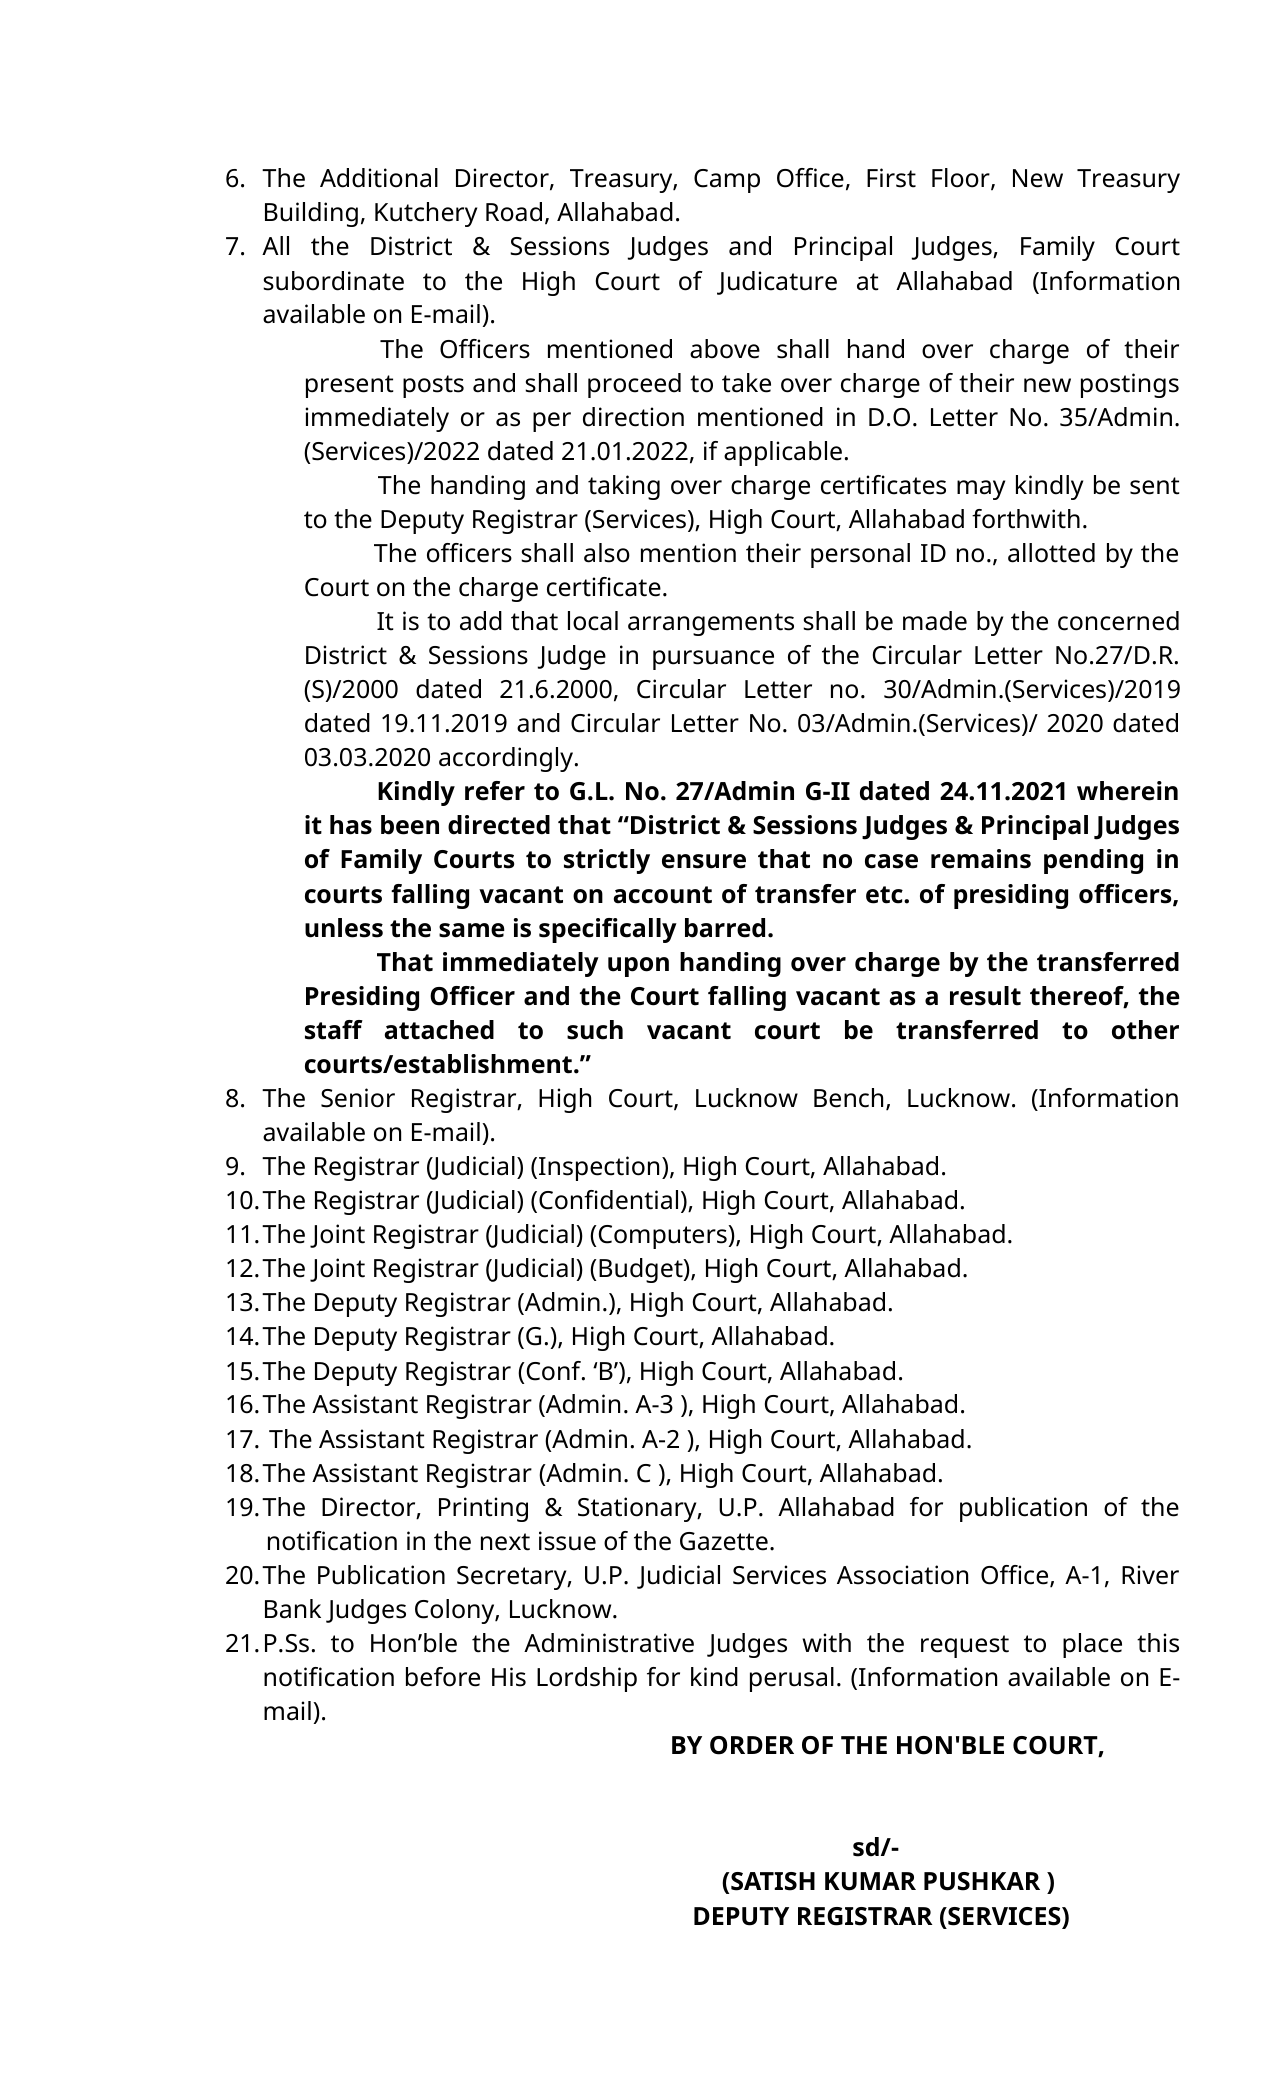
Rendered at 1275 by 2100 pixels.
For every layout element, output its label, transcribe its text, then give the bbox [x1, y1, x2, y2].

list P.Ss. to Hon’ble the Administrative Judges with the request to place this notification before His Lordship for kind perusal. (Information available on E-mail). [225, 1626, 1181, 1728]
text BY ORDER OF THE HON'BLE COURT, [187, 1728, 1181, 1762]
list The Additional Director, Treasury, Camp Office, First Floor, New Treasury Building, Kutchery Road, Allahabad. [225, 161, 1181, 229]
text sd/- (SATISH KUMAR PUSHKAR ) [562, 1830, 1181, 1898]
text Kindly refer to G.L. No. 27/Admin G-II dated 24.11.2021 wherein it has been directed that “District & Sessions Judges & Principal Judges of Family Courts to strictly ensure that no case remains pending in courts falling vacant on account of transfer etc. of presiding officers, unless the same is specifically barred. [303, 774, 1181, 944]
list The Deputy Registrar (G.), High Court, Allahabad. [225, 1319, 1181, 1353]
list The Joint Registrar (Judicial) (Computers), High Court, Allahabad. [225, 1217, 1181, 1251]
text It is to add that local arrangements shall be made by the concerned District & Sessions Judge in pursuance of the Circular Letter No.27/D.R.(S)/2000 dated 21.6.2000, Circular Letter no. 30/Admin.(Services)/2019 dated 19.11.2019 and Circular Letter No. 03/Admin.(Services)/ 2020 dated 03.03.2020 accordingly. [303, 604, 1181, 774]
list All the District & Sessions Judges and Principal Judges, Family Court subordinate to the High Court of Judicature at Allahabad (Information available on E-mail). [225, 229, 1181, 331]
list The Assistant Registrar (Admin. A-3 ), High Court, Allahabad. [225, 1387, 1181, 1421]
list The Assistant Registrar (Admin. A-2 ), High Court, Allahabad. [225, 1421, 1181, 1455]
list The Deputy Registrar (Conf. ‘B’), High Court, Allahabad. [225, 1353, 1181, 1387]
list The Director, Printing & Stationary, U.P. Allahabad for publication of the notification in the next issue of the Gazette. [225, 1489, 1181, 1557]
text The Officers mentioned above shall hand over charge of their present posts and shall proceed to take over charge of their new postings immediately or as per direction mentioned in D.O. Letter No. 35/Admin. (Services)/2022 dated 21.01.2022, if applicable. [303, 331, 1181, 467]
text The officers shall also mention their personal ID no., allotted by the Court on the charge certificate. [303, 536, 1181, 604]
list The Senior Registrar, High Court, Lucknow Bench, Lucknow. (Information available on E-mail). [225, 1081, 1181, 1149]
list The Deputy Registrar (Admin.), High Court, Allahabad. [225, 1285, 1181, 1319]
text DEPUTY REGISTRAR (SERVICES) [562, 1898, 1181, 1932]
list The Joint Registrar (Judicial) (Budget), High Court, Allahabad. [225, 1251, 1181, 1285]
list The Publication Secretary, U.P. Judicial Services Association Office, A-1, River Bank Judges Colony, Lucknow. [225, 1557, 1181, 1626]
list The Assistant Registrar (Admin. C ), High Court, Allahabad. [225, 1455, 1181, 1489]
list The Registrar (Judicial) (Inspection), High Court, Allahabad. [225, 1149, 1181, 1183]
text The handing and taking over charge certificates may kindly be sent to the Deputy Registrar (Services), High Court, Allahabad forthwith. [303, 467, 1181, 536]
text That immediately upon handing over charge by the transferred Presiding Officer and the Court falling vacant as a result thereof, the staff attached to such vacant court be transferred to other courts/establishment.” [303, 944, 1181, 1081]
list The Registrar (Judicial) (Confidential), High Court, Allahabad. [225, 1183, 1181, 1217]
